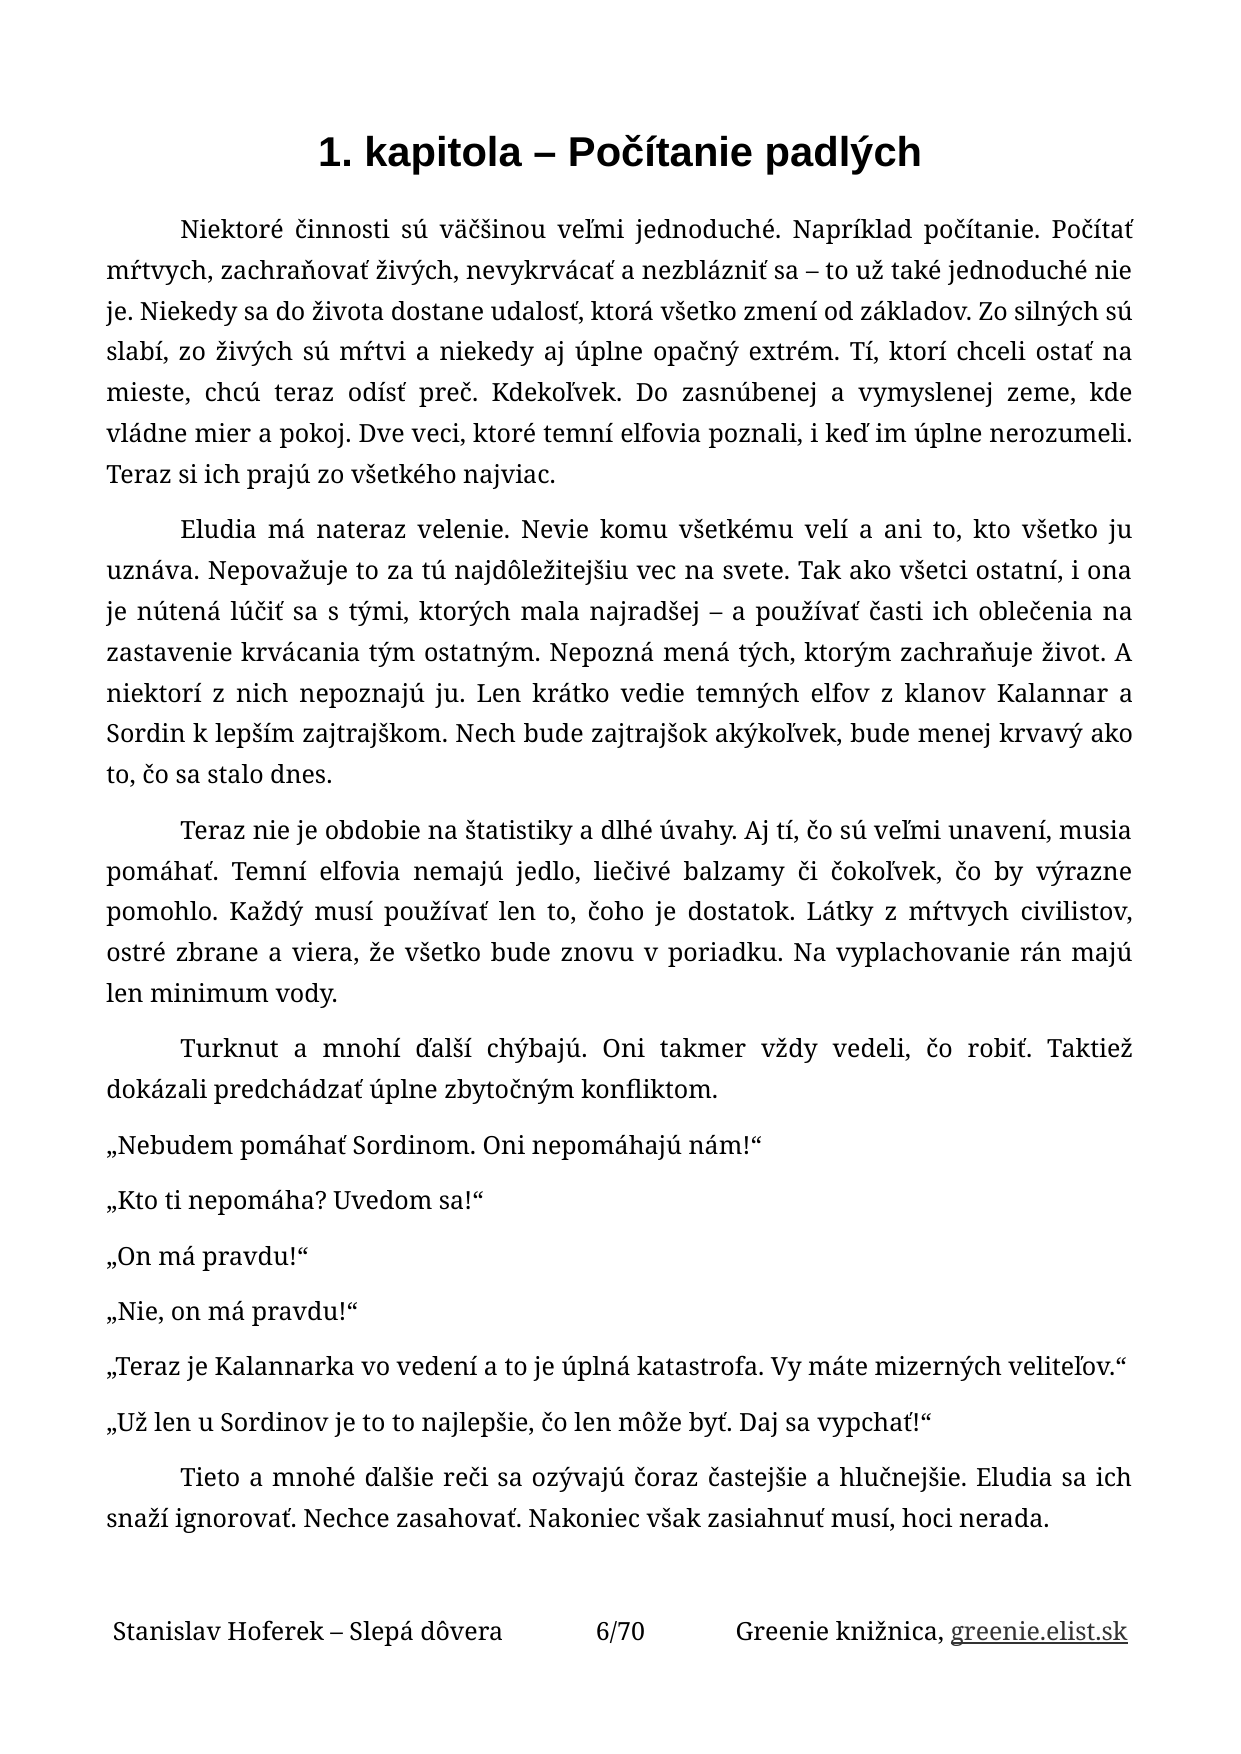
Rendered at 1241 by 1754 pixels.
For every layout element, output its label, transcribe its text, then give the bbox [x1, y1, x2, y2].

text Eludia má nateraz velenie. Nevie komu všetkému velí a ani to, kto všetko ju uznáva. Nepovažuje to za tú najdôležitejšiu vec na svete. Tak ako všetci ostatní, i ona je nútená lúčiť sa s tými, ktorých mala najradšej – a používať časti ich oblečenia na zastavenie krvácania tým ostatným. Nepozná mená tých, ktorým zachraňuje život. A niektorí z nich nepoznajú ju. Len krátko vedie temných elfov z klanov Kalannar a Sordin k lepším zajtrajškom. Nech bude zajtrajšok akýkoľvek, bude menej krvavý ako to, čo sa stalo dnes. [106, 512, 1134, 791]
text „Nie, on má pravdu!“ [106, 1293, 1134, 1328]
text Turknut a mnohí ďalší chýbajú. Oni takmer vždy vedeli, čo robiť. Taktiež dokázali predchádzať úplne zbytočným konfliktom. [106, 1031, 1134, 1106]
text Niektoré činnosti sú väčšinou veľmi jednoduché. Napríklad počítanie. Počítať mŕtvych, zachraňovať živých, nevykrvácať a nezblázniť sa – to už také jednoduché nie je. Niekedy sa do života dostane udalosť, ktorá všetko zmení od základov. Zo silných sú slabí, zo živých sú mŕtvi a niekedy aj úplne opačný extrém. Tí, ktorí chceli ostať na mieste, chcú teraz odísť preč. Kdekoľvek. Do zasnúbenej a vymyslenej zeme, kde vládne mier a pokoj. Dve veci, ktoré temní elfovia poznali, i keď im úplne nerozumeli. Teraz si ich prajú zo všetkého najviac. [106, 211, 1134, 491]
subtitle 1. kapitola – Počítanie padlých [106, 127, 1134, 175]
text „Teraz je Kalannarka vo vedení a to je úplná katastrofa. Vy máte mizerných veliteľov.“ [106, 1349, 1134, 1383]
text „Kto ti nepomáha? Uvedom sa!“ [106, 1183, 1134, 1217]
text „Už len u Sordinov je to to najlepšie, čo len môže byť. Daj sa vypchať!“ [106, 1404, 1134, 1438]
text Tieto a mnohé ďalšie reči sa ozývajú čoraz častejšie a hlučnejšie. Eludia sa ich snaží ignorovať. Nechce zasahovať. Nakoniec však zasiahnuť musí, hoci nerada. [106, 1460, 1134, 1535]
text „Nebudem pomáhať Sordinom. Oni nepomáhajú nám!“ [106, 1127, 1134, 1161]
text „On má pravdu!“ [106, 1238, 1134, 1272]
text Teraz nie je obdobie na štatistiky a dlhé úvahy. Aj tí, čo sú veľmi unavení, musia pomáhať. Temní elfovia nemajú jedlo, liečivé balzamy či čokoľvek, čo by výrazne pomohlo. Každý musí používať len to, čoho je dostatok. Látky z mŕtvych civilistov, ostré zbrane a viera, že všetko bude znovu v poriadku. Na vyplachovanie rán majú len minimum vody. [106, 812, 1134, 1010]
